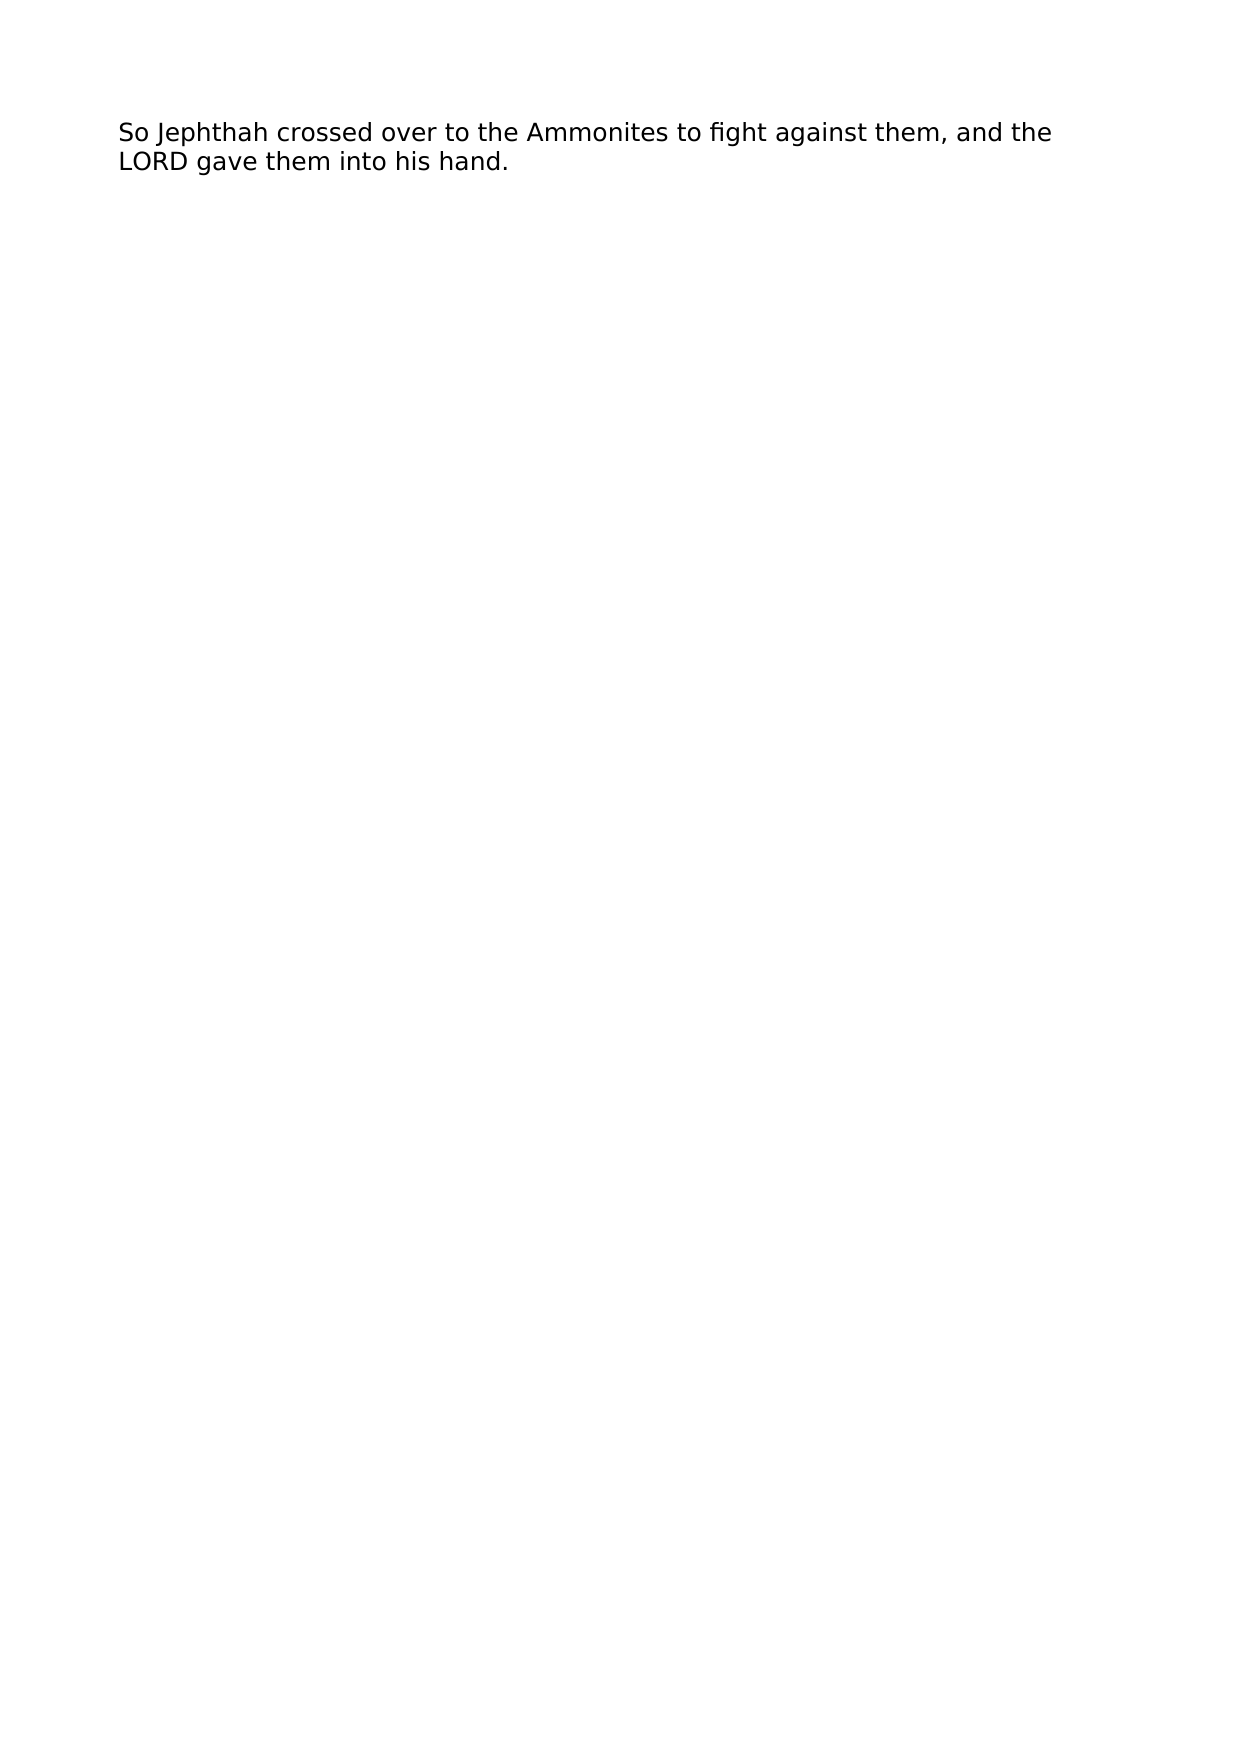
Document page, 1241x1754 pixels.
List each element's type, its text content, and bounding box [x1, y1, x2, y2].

text So Jephthah crossed over to the Ammonites to fight against them, and the LORD gave them into his hand. [118, 118, 1122, 176]
